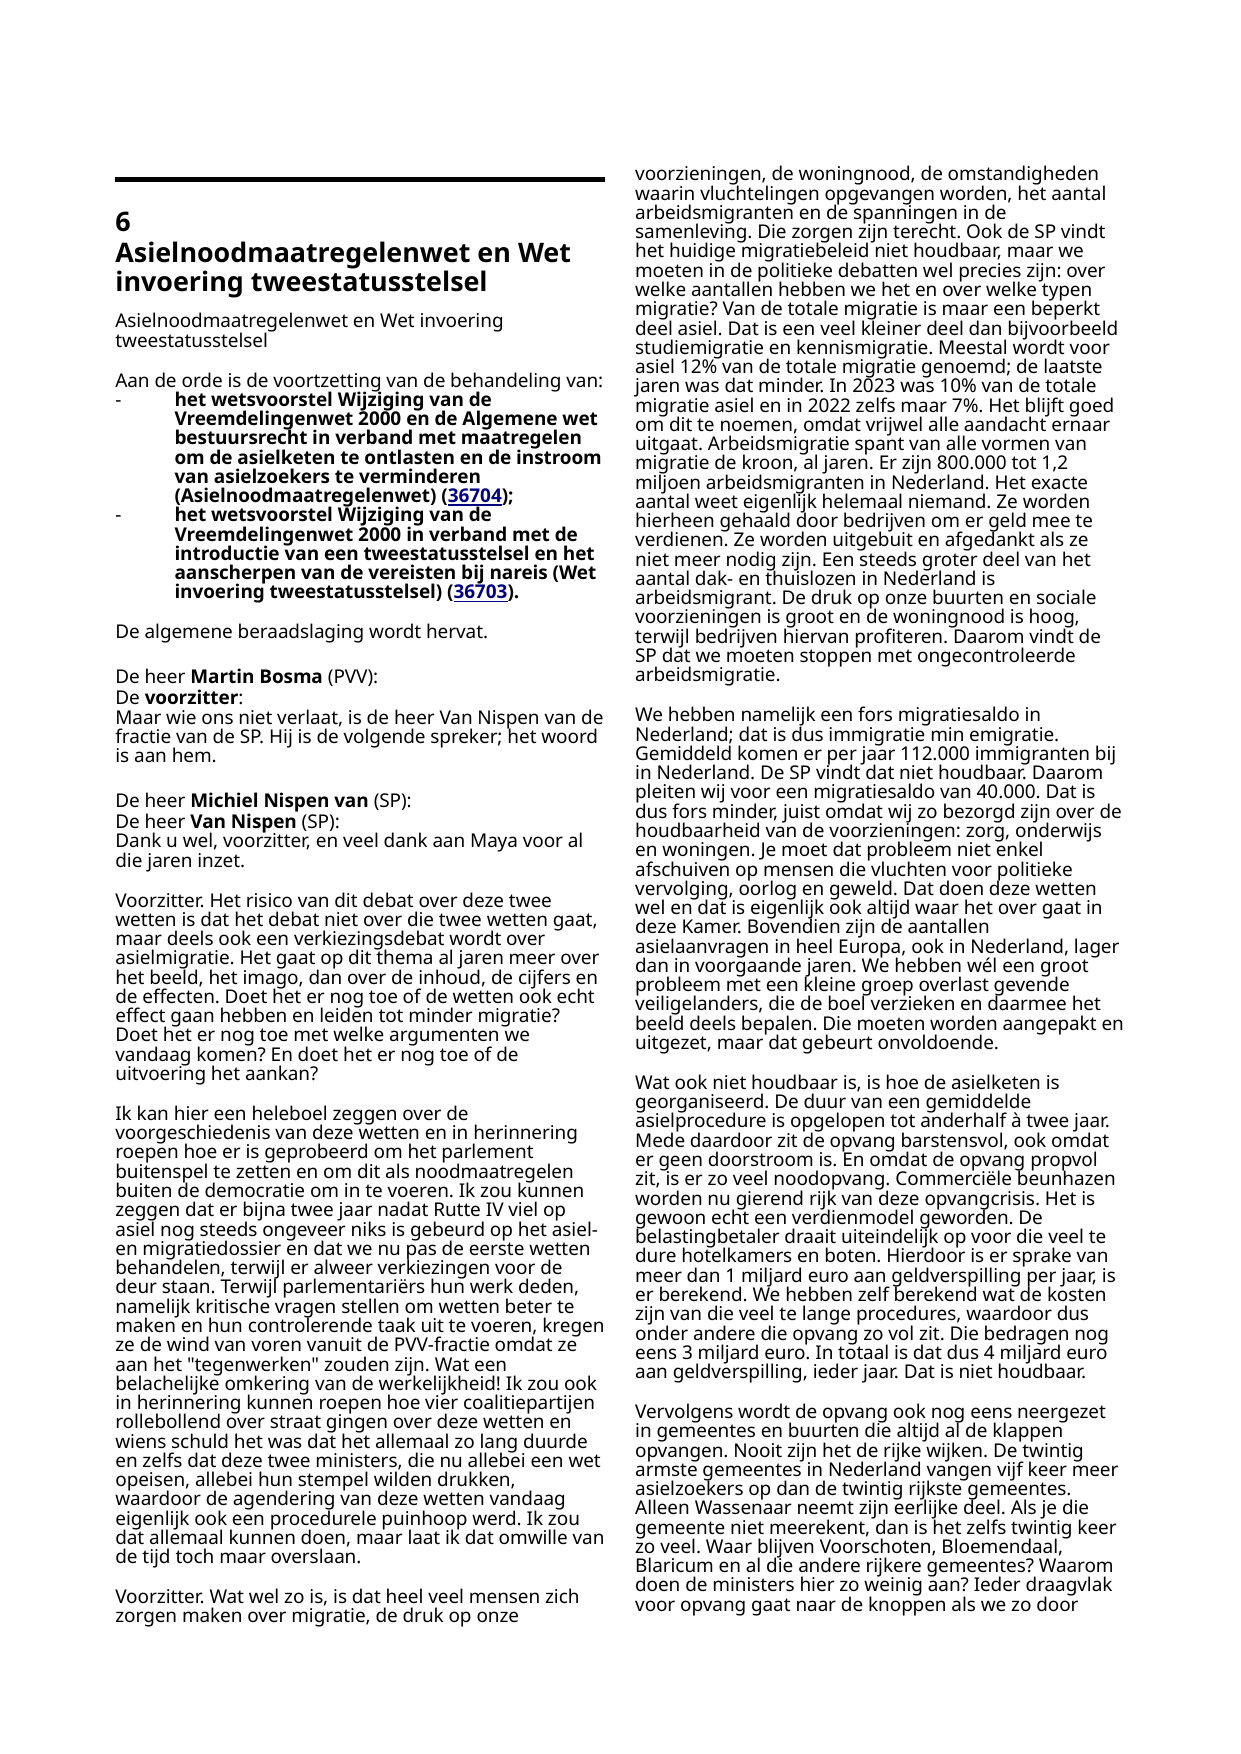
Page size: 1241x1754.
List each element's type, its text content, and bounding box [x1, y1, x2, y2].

text Aan de orde is de voortzetting van de behandeling van: [115, 372, 605, 391]
text Voorzitter. Wat wel zo is, is dat heel veel mensen zich zorgen maken over migratie, de druk op onze [115, 1588, 605, 1627]
text voorzieningen, de woningnood, de omstandigheden waarin vluchtelingen opgevangen worden, het aantal arbeidsmigranten en de spanningen in de samenleving. Die zorgen zijn terecht. Ook de SP vindt het huidige migratiebeleid niet houdbaar, maar we moeten in de politieke debatten wel precies zijn: over welke aantallen hebben we het en over welke typen migratie? Van de totale migratie is maar een beperkt deel asiel. Dat is een veel kleiner deel dan bijvoorbeeld studiemigratie en kennismigratie. Meestal wordt voor asiel 12% van de totale migratie genoemd; de laatste jaren was dat minder. In 2023 was 10% van de totale migratie asiel en in 2022 zelfs maar 7%. Het blijft goed om dit te noemen, omdat vrijwel alle aandacht ernaar uitgaat. Arbeidsmigratie spant van alle vormen van migratie de kroon, al jaren. Er zijn 800.000 tot 1,2 miljoen arbeidsmigranten in Nederland. Het exacte aantal weet eigenlijk helemaal niemand. Ze worden hierheen gehaald door bedrijven om er geld mee te verdienen. Ze worden uitgebuit en afgedankt als ze niet meer nodig zijn. Een steeds groter deel van het aantal dak- en thuislozen in Nederland is arbeidsmigrant. De druk op onze buurten en sociale voorzieningen is groot en de woningnood is hoog, terwijl bedrijven hiervan profiteren. Daarom vindt de SP dat we moeten stoppen met ongecontroleerde arbeidsmigratie. [635, 165, 1125, 686]
text We hebben namelijk een fors migratiesaldo in Nederland; dat is dus immigratie min emigratie. Gemiddeld komen er per jaar 112.000 immigranten bij in Nederland. De SP vindt dat niet houdbaar. Daarom pleiten wij voor een migratiesaldo van 40.000. Dat is dus fors minder, juist omdat wij zo bezorgd zijn over de houdbaarheid van de voorzieningen: zorg, onderwijs en woningen. Je moet dat probleem niet enkel afschuiven op mensen die vluchten voor politieke vervolging, oorlog en geweld. Dat doen deze wetten wel en dat is eigenlijk ook altijd waar het over gaat in deze Kamer. Bovendien zijn de aantallen asielaanvragen in heel Europa, ook in Nederland, lager dan in voorgaande jaren. We hebben wél een groot probleem met een kleine groep overlast gevende veiligelanders, die de boel verzieken en daarmee het beeld deels bepalen. Die moeten worden aangepakt en uitgezet, maar dat gebeurt onvoldoende. [635, 706, 1125, 1053]
text De heer Michiel Nispen van (SP): [115, 787, 605, 813]
text Ik kan hier een heleboel zeggen over de voorgeschiedenis van deze wetten en in herinnering roepen hoe er is geprobeerd om het parlement buitenspel te zetten en om dit als noodmaatregelen buiten de democratie om in te voeren. Ik zou kunnen zeggen dat er bijna twee jaar nadat Rutte IV viel op asiel nog steeds ongeveer niks is gebeurd op het asiel- en migratiedossier en dat we nu pas de eerste wetten behandelen, terwijl er alweer verkiezingen voor de deur staan. Terwijl parlementariërs hun werk deden, namelijk kritische vragen stellen om wetten beter te maken en hun controlerende taak uit te voeren, kregen ze de wind van voren vanuit de PVV-fractie omdat ze aan het "tegenwerken" zouden zijn. Wat een belachelijke omkering van de werkelijkheid! Ik zou ook in herinnering kunnen roepen hoe vier coalitiepartijen rollebollend over straat gingen over deze wetten en wiens schuld het was dat het allemaal zo lang duurde en zelfs dat deze twee ministers, die nu allebei een wet opeisen, allebei hun stempel wilden drukken, waardoor de agendering van deze wetten vandaag eigenlijk ook een procedurele puinhoop werd. Ik zou dat allemaal kunnen doen, maar laat ik dat omwille van de tijd toch maar overslaan. [115, 1105, 605, 1567]
text Maar wie ons niet verlaat, is de heer Van Nispen van de fractie van de SP. Hij is de volgende spreker; het woord is aan hem. [115, 709, 605, 766]
text Dank u wel, voorzitter, en veel dank aan Maya voor al die jaren inzet. [115, 832, 605, 871]
list het wetsvoorstel Wijziging van de Vreemdelingenwet 2000 en de Algemene wet bestuursrecht in verband met maatregelen om de asielketen te ontlasten en de instroom van asielzoekers te verminderen (Asielnoodmaatregelenwet) (36704); [115, 391, 605, 506]
text 6 [115, 203, 605, 239]
text Vervolgens wordt de opvang ook nog eens neergezet in gemeentes en buurten die altijd al de klappen opvangen. Nooit zijn het de rijke wijken. De twintig armste gemeentes in Nederland vangen vijf keer meer asielzoekers op dan de twintig rijkste gemeentes. Alleen Wassenaar neemt zijn eerlijke deel. Als je die gemeente niet meerekent, dan is het zelfs twintig keer zo veel. Waar blijven Voorschoten, Bloemendaal, Blaricum en al die andere rijkere gemeentes? Waarom doen de ministers hier zo weinig aan? Ieder draagvlak voor opvang gaat naar de knoppen als we zo door [635, 1403, 1125, 1615]
text Asielnoodmaatregelenwet en Wet invoering tweestatusstelsel [115, 312, 605, 351]
text De voorzitter: [115, 689, 605, 709]
text Wat ook niet houdbaar is, is hoe de asielketen is georganiseerd. De duur van een gemiddelde asielprocedure is opgelopen tot anderhalf à twee jaar. Mede daardoor zit de opvang barstensvol, ook omdat er geen doorstroom is. En omdat de opvang propvol zit, is er zo veel noodopvang. Commerciële beunhazen worden nu gierend rijk van deze opvangcrisis. Het is gewoon echt een verdienmodel geworden. De belastingbetaler draait uiteindelijk op voor die veel te dure hotelkamers en boten. Hierdoor is er sprake van meer dan 1 miljard euro aan geldverspilling per jaar, is er berekend. We hebben zelf berekend wat de kosten zijn van die veel te lange procedures, waardoor dus onder andere die opvang zo vol zit. Die bedragen nog eens 3 miljard euro. In totaal is dat dus 4 miljard euro aan geldverspilling, ieder jaar. Dat is niet houdbaar. [635, 1074, 1125, 1382]
text De heer Van Nispen (SP): [115, 813, 605, 832]
list het wetsvoorstel Wijziging van de Vreemdelingenwet 2000 in verband met de introductie van een tweestatusstelsel en het aanscherpen van de vereisten bij nareis (Wet invoering tweestatusstelsel) (36703). [115, 506, 605, 603]
text Voorzitter. Het risico van dit debat over deze twee wetten is dat het debat niet over die twee wetten gaat, maar deels ook een verkiezingsdebat wordt over asielmigratie. Het gaat op dit thema al jaren meer over het beeld, het imago, dan over de inhoud, de cijfers en de effecten. Doet het er nog toe of de wetten ook echt effect gaan hebben en leiden tot minder migratie? Doet het er nog toe met welke argumenten we vandaag komen? En doet het er nog toe of de uitvoering het aankan? [115, 892, 605, 1084]
text De heer Martin Bosma (PVV): [115, 664, 605, 689]
text Asielnoodmaatregelenwet en Wet invoering tweestatusstelsel [115, 239, 605, 312]
text De algemene beraadslaging wordt hervat. [115, 623, 605, 643]
